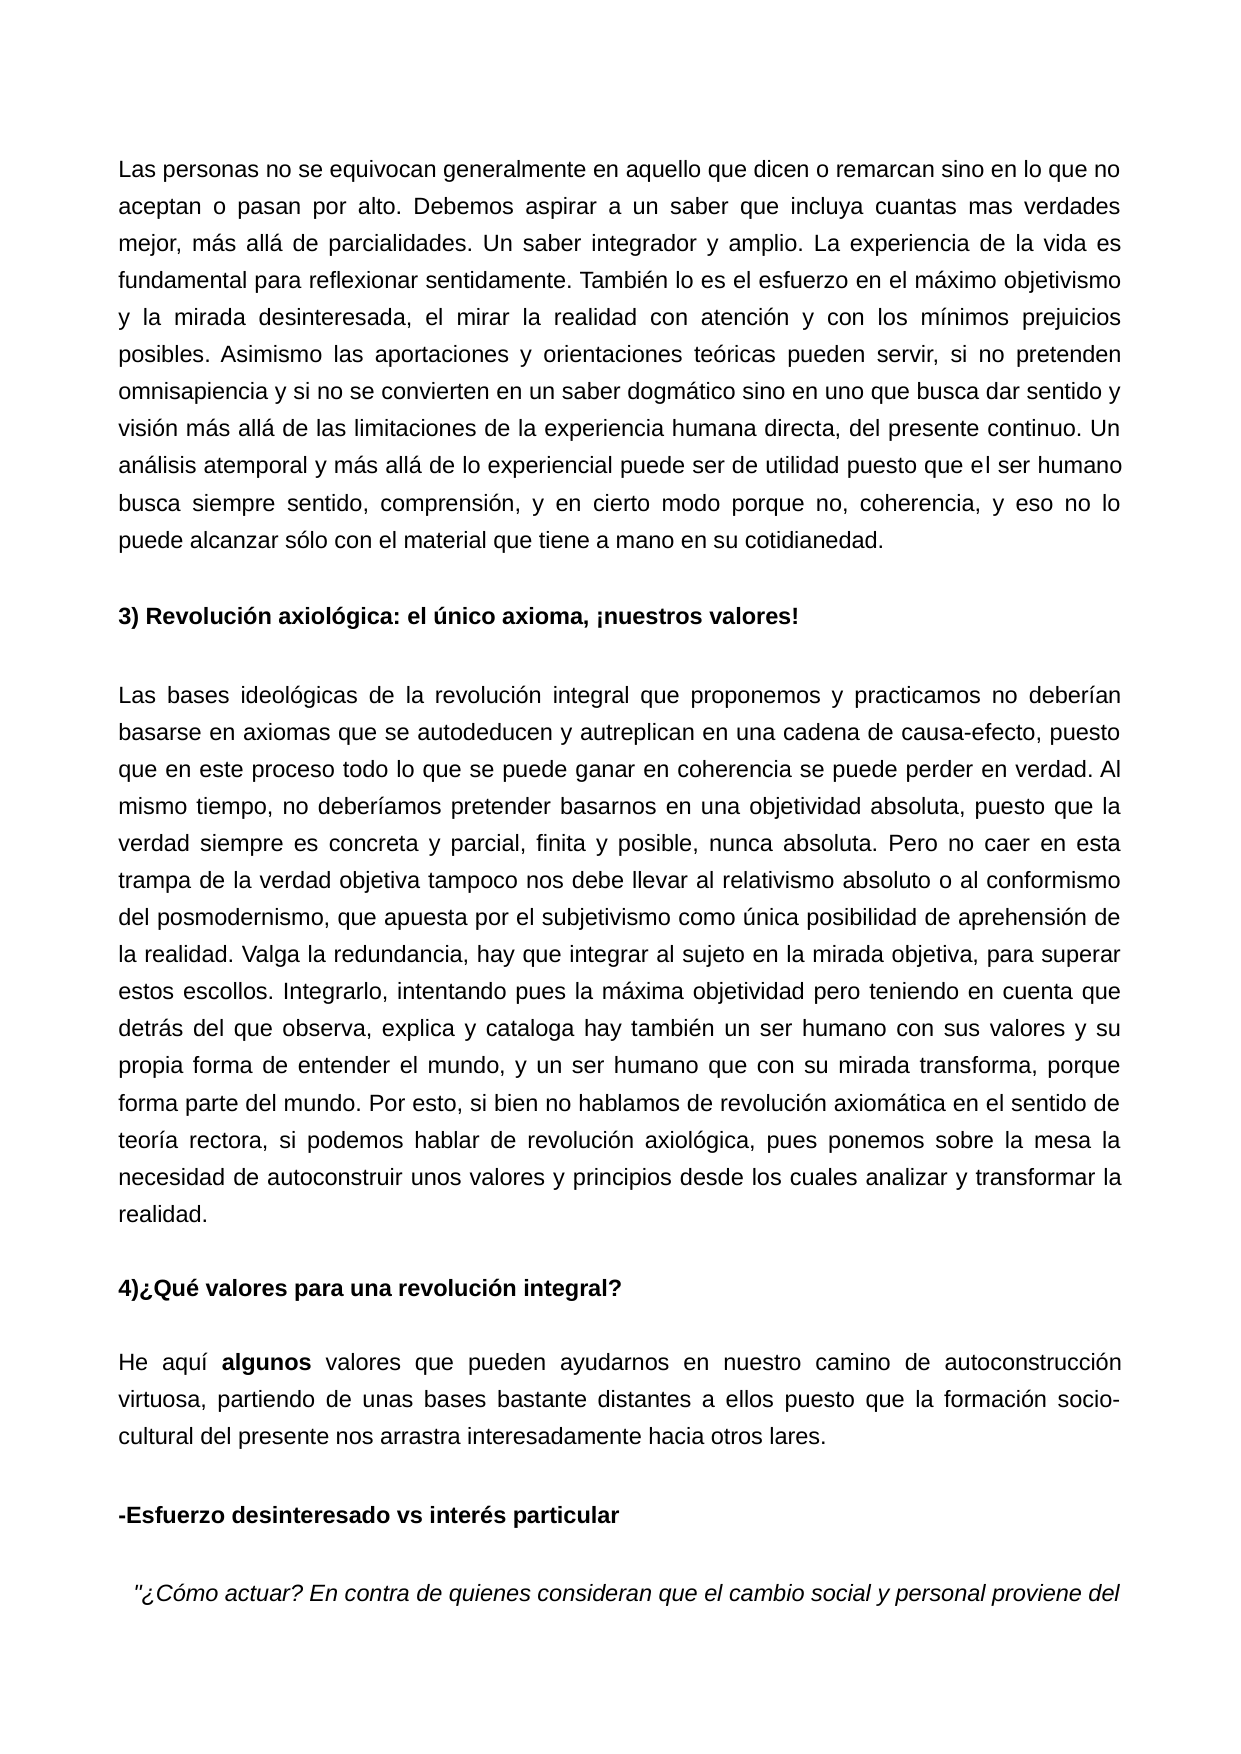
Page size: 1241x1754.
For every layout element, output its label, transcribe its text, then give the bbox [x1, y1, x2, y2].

text "¿Cómo actuar? En contra de quienes consideran que el cambio social y personal proviene del [118, 1579, 1122, 1606]
text Las bases ideológicas de la revolución integral que proponemos y practicamos no deberían basarse en axiomas que se autodeducen y autreplican en una cadena de causa-efecto, puesto que en este proceso todo lo que se puede ganar en coherencia se puede perder en verdad. Al mismo tiempo, no deberíamos pretender basarnos en una objetividad absoluta, puesto que la verdad siempre es concreta y parcial, finita y posible, nunca absoluta. Pero no caer en esta trampa de la verdad objetiva tampoco nos debe llevar al relativismo absoluto o al conformismo del posmodernismo, que apuesta por el subjetivismo como única posibilidad de aprehensión de la realidad. Valga la redundancia, hay que integrar al sujeto en la mirada objetiva, para superar estos escollos. Integrarlo, intentando pues la máxima objetividad pero teniendo en cuenta que detrás del que observa, explica y cataloga hay también un ser humano con sus valores y su propia forma de entender el mundo, y un ser humano que con su mirada transforma, porque forma parte del mundo. Por esto, si bien no hablamos de revolución axiomática en el sentido de teoría rectora, si podemos hablar de revolución axiológica, pues ponemos sobre la mesa la necesidad de autoconstruir unos valores y principios desde los cuales analizar y transformar la realidad. [118, 681, 1122, 1227]
text He aquí algunos valores que pueden ayudarnos en nuestro camino de autoconstrucción virtuosa, partiendo de unas bases bastante distantes a ellos puesto que la formación socio-cultural del presente nos arrastra interesadamente hacia otros lares. [118, 1348, 1122, 1449]
text -Esfuerzo desinteresado vs interés particular [118, 1501, 1122, 1528]
text 3) Revolución axiológica: el único axioma, ¡nuestros valores! [118, 603, 1122, 629]
text 4)¿Qué valores para una revolución integral? [118, 1274, 1122, 1301]
text Las personas no se equivocan generalmente en aquello que dicen o remarcan sino en lo que no aceptan o pasan por alto. Debemos aspirar a un saber que incluya cuantas mas verdades mejor, más allá de parcialidades. Un saber integrador y amplio. La experiencia de la vida es fundamental para reflexionar sentidamente. También lo es el esfuerzo en el máximo objetivismo y la mirada desinteresada, el mirar la realidad con atención y con los mínimos prejuicios posibles. Asimismo las aportaciones y orientaciones teóricas pueden servir, si no pretenden omnisapiencia y si no se convierten en un saber dogmático sino en uno que busca dar sentido y visión más allá de las limitaciones de la experiencia humana directa, del presente continuo. Un análisis atemporal y más allá de lo experiencial puede ser de utilidad puesto que el ser humano busca siempre sentido, comprensión, y en cierto modo porque no, coherencia, y eso no lo puede alcanzar sólo con el material que tiene a mano en su cotidianedad. [118, 155, 1122, 553]
